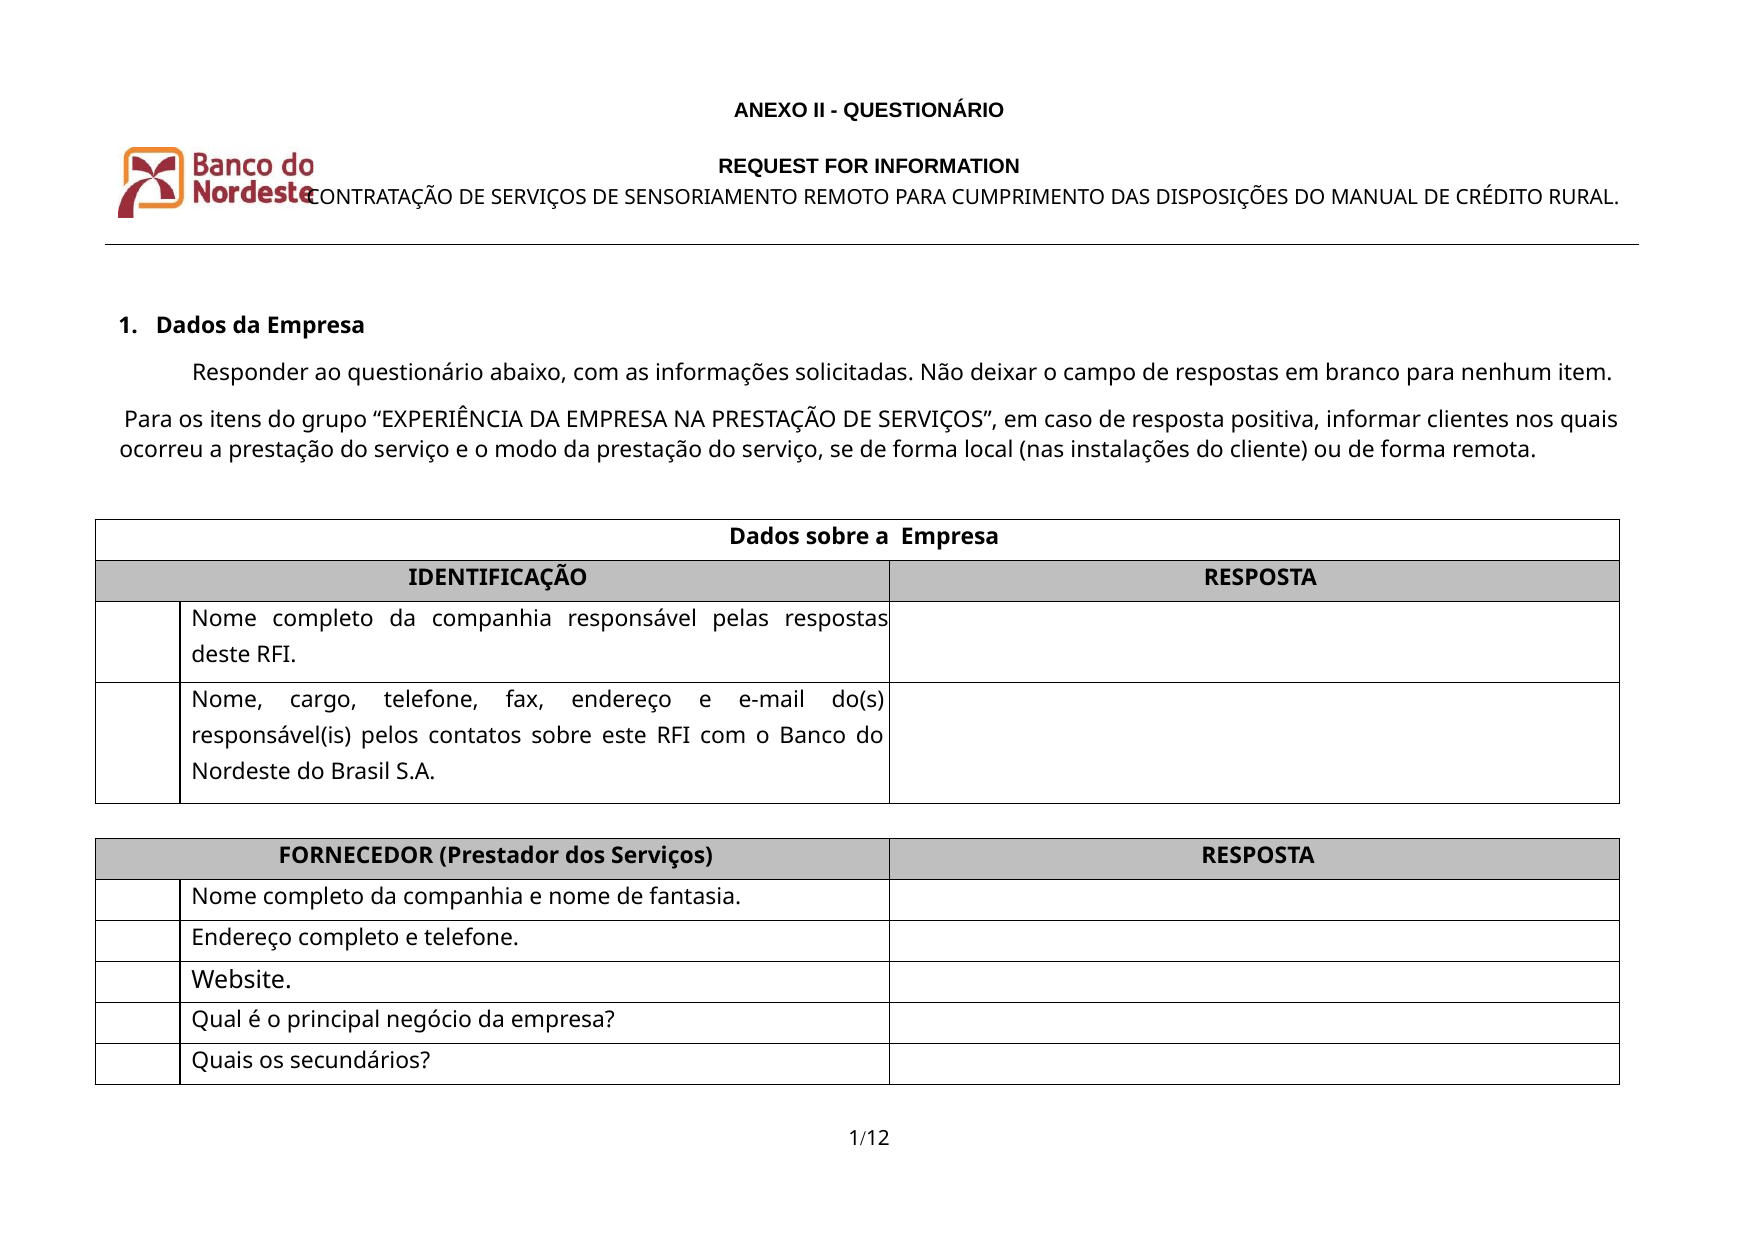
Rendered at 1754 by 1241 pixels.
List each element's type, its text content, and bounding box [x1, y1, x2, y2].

table_header FORNECEDOR (Prestador dos Serviços) [96, 839, 889, 879]
table_cell Endereço completo e telefone. [181, 921, 889, 961]
picture [118, 147, 314, 218]
table_cell [96, 880, 179, 920]
list Dados da Empresa [118, 308, 1620, 340]
table_cell [890, 1044, 1619, 1084]
table_cell [890, 683, 1619, 803]
table_cell Qual é o principal negócio da empresa? [181, 1003, 889, 1043]
table_cell [96, 921, 179, 961]
text Para os itens do grupo “EXPERIÊNCIA DA EMPRESA NA PRESTAÇÃO DE SERVIÇOS”, em caso de resposta positiva, informar clientes nos quais ocorreu a prestação do serviço e o modo da prestação do serviço, se de forma local (nas instalações do cliente) ou de forma remota. [118, 403, 1620, 464]
table_cell [890, 880, 1619, 920]
text Responder ao questionário abaixo, com as informações solicitadas. Não deixar o campo de respostas em branco para nenhum item. [118, 356, 1620, 387]
table_cell [890, 962, 1619, 1002]
table_cell [890, 602, 1619, 682]
table_cell [96, 683, 179, 803]
table_header Dados sobre a [96, 520, 889, 560]
table_cell [890, 921, 1619, 961]
table_cell Website. [181, 962, 889, 1002]
table_cell [96, 602, 179, 682]
table_cell RESPOSTA [890, 561, 1619, 601]
table_header RESPOSTA [890, 839, 1619, 879]
table_cell Quais os secundários? [181, 1044, 889, 1084]
table_cell Nome completo da companhia responsável pelas respostas deste RFI. [181, 602, 889, 682]
table_cell [890, 1003, 1619, 1043]
table_cell IDENTIFICAÇÃO [96, 561, 889, 601]
table_cell Nome, cargo, telefone, fax, endereço e e-mail do(s) responsável(is) pelos contatos sobre este RFI com o Banco do Nordeste do Brasil S.A. [181, 683, 889, 803]
table_cell Nome completo da companhia e nome de fantasia. [181, 880, 889, 920]
table_cell [96, 1044, 179, 1084]
picture [309, 191, 314, 203]
table_cell [96, 1003, 179, 1043]
table_header Empresa [889, 520, 1619, 560]
table_cell [96, 962, 179, 1002]
